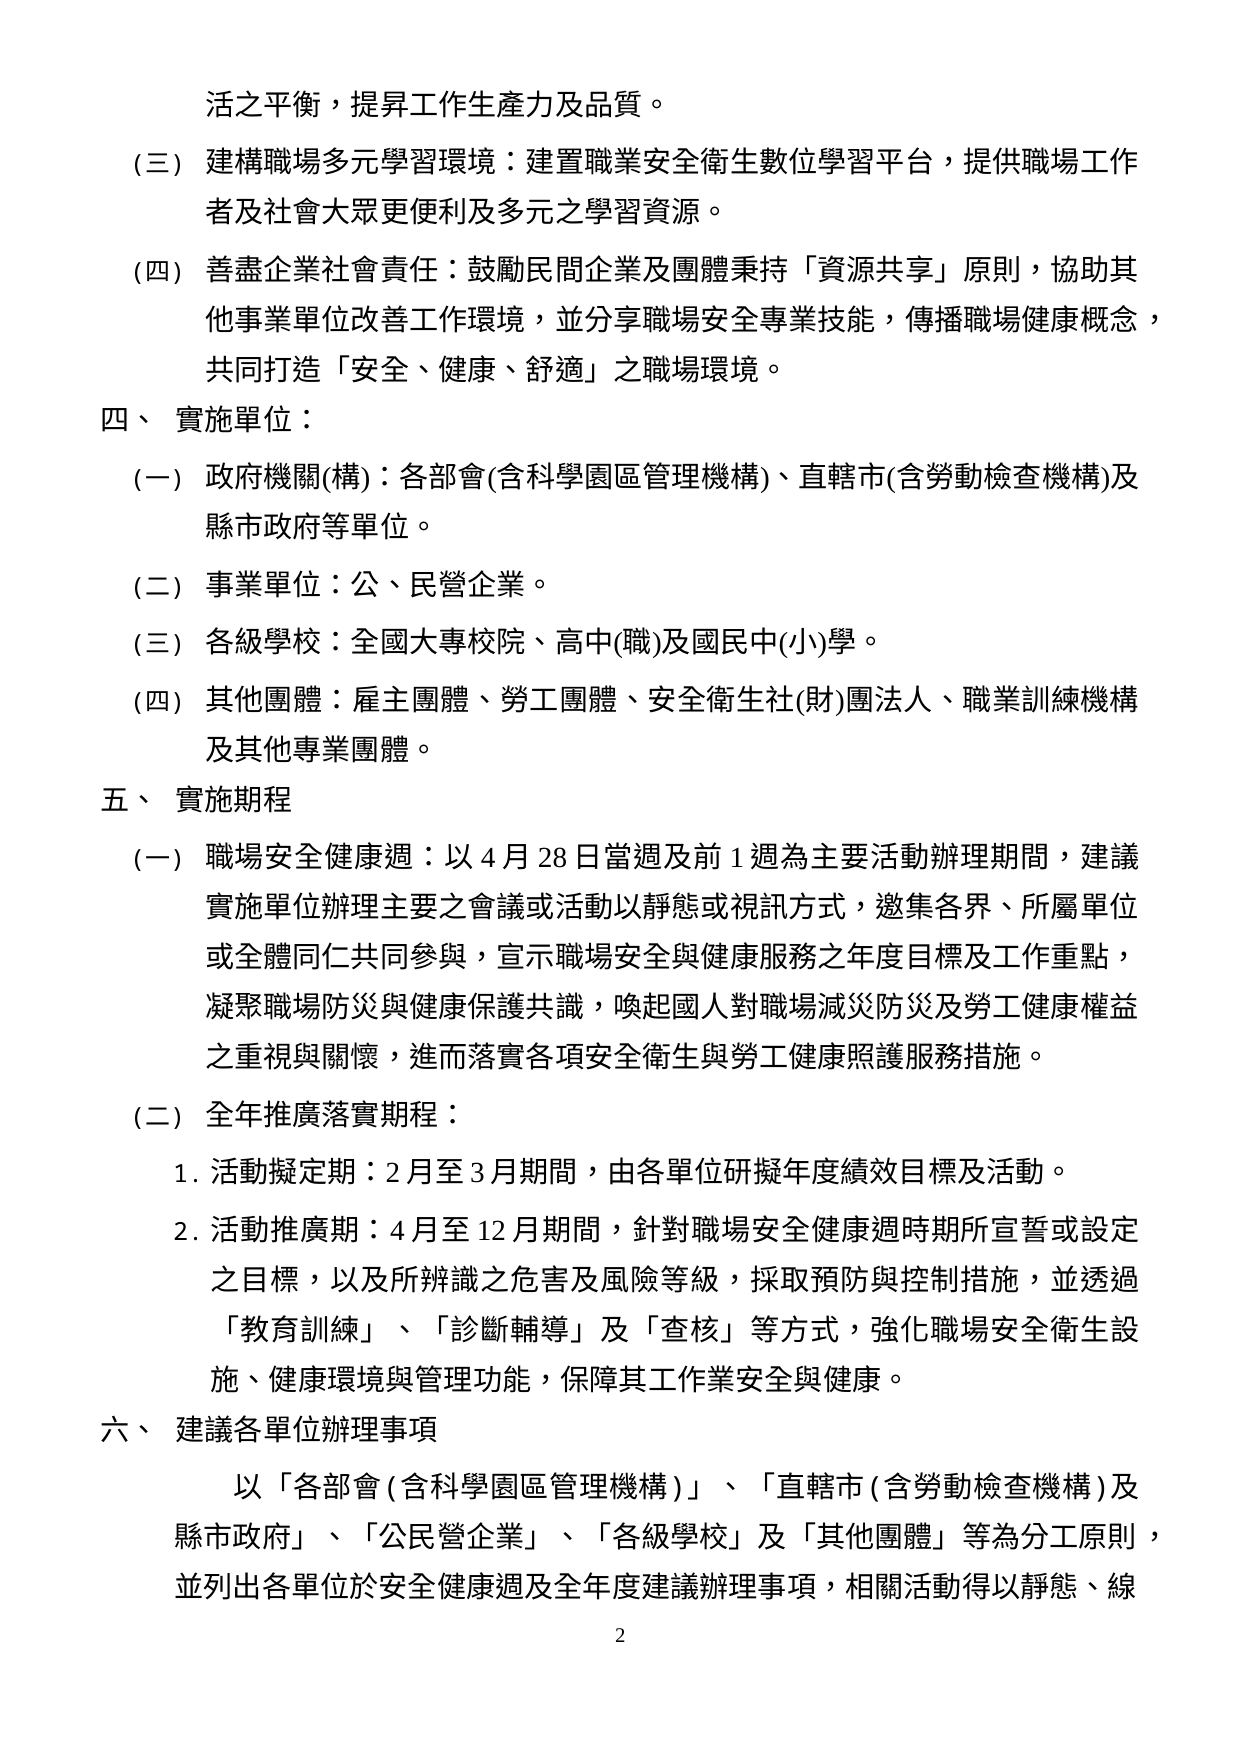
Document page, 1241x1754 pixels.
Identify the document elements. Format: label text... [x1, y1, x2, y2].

list 善盡企業社會責任：鼓勵民間企業及團體秉持「資源共享」原則，協助其他事業單位改善工作環境，並分享職場安全專業技能，傳播職場健康概念，共同打造「安全、健康、舒適」之職場環境。 [130, 240, 1140, 390]
list 全年推廣落實期程： [130, 1085, 1140, 1135]
list 建議各單位辦理事項 [100, 1400, 1140, 1450]
list 政府機關(構)：各部會(含科學園區管理機構)、直轄市(含勞動檢查機構)及縣市政府等單位。 [130, 447, 1140, 547]
list 實施期程 [100, 770, 1140, 820]
list 事業單位：公、民營企業。 [130, 555, 1140, 605]
list 活之平衡，提昇工作生產力及品質。 [130, 75, 1140, 125]
list 各級學校：全國大專校院、高中(職)及國民中(小)學。 [130, 612, 1140, 662]
list 其他團體：雇主團體、勞工團體、安全衛生社(財)團法人、職業訓練機構及其他專業團體。 [130, 670, 1140, 770]
list 職場安全健康週：以4月28日當週及前1週為主要活動辦理期間，建議實施單位辦理主要之會議或活動以靜態或視訊方式，邀集各界、所屬單位或全體同仁共同參與，宣示職場安全與健康服務之年度目標及工作重點，凝聚職場防災與健康保護共識，喚起國人對職場減災防災及勞工健康權益之重視與關懷，進而落實各項安全衛生與勞工健康照護服務措施。 [130, 827, 1140, 1077]
text 以「各部會(含科學園區管理機構)」、「直轄市(含勞動檢查機構)及縣市政府」、「公民營企業」、「各級學校」及「其他團體」等為分工原則，並列出各單位於安全健康週及全年度建議辦理事項，相關活動得以靜態、線上或適當方式辦理。 [174, 1457, 1140, 1607]
list 活動推廣期：4月至12月期間，針對職場安全健康週時期所宣誓或設定之目標，以及所辨識之危害及風險等級，採取預防與控制措施，並透過「教育訓練」、「診斷輔導」及「查核」等方式，強化職場安全衛生設施、健康環境與管理功能，保障其工作業安全與健康。 [173, 1200, 1140, 1400]
list 活動擬定期：2月至3月期間，由各單位研擬年度績效目標及活動。 [173, 1142, 1140, 1192]
list 實施單位： [100, 390, 1140, 440]
list 建構職場多元學習環境：建置職業安全衛生數位學習平台，提供職場工作者及社會大眾更便利及多元之學習資源。 [130, 132, 1140, 232]
